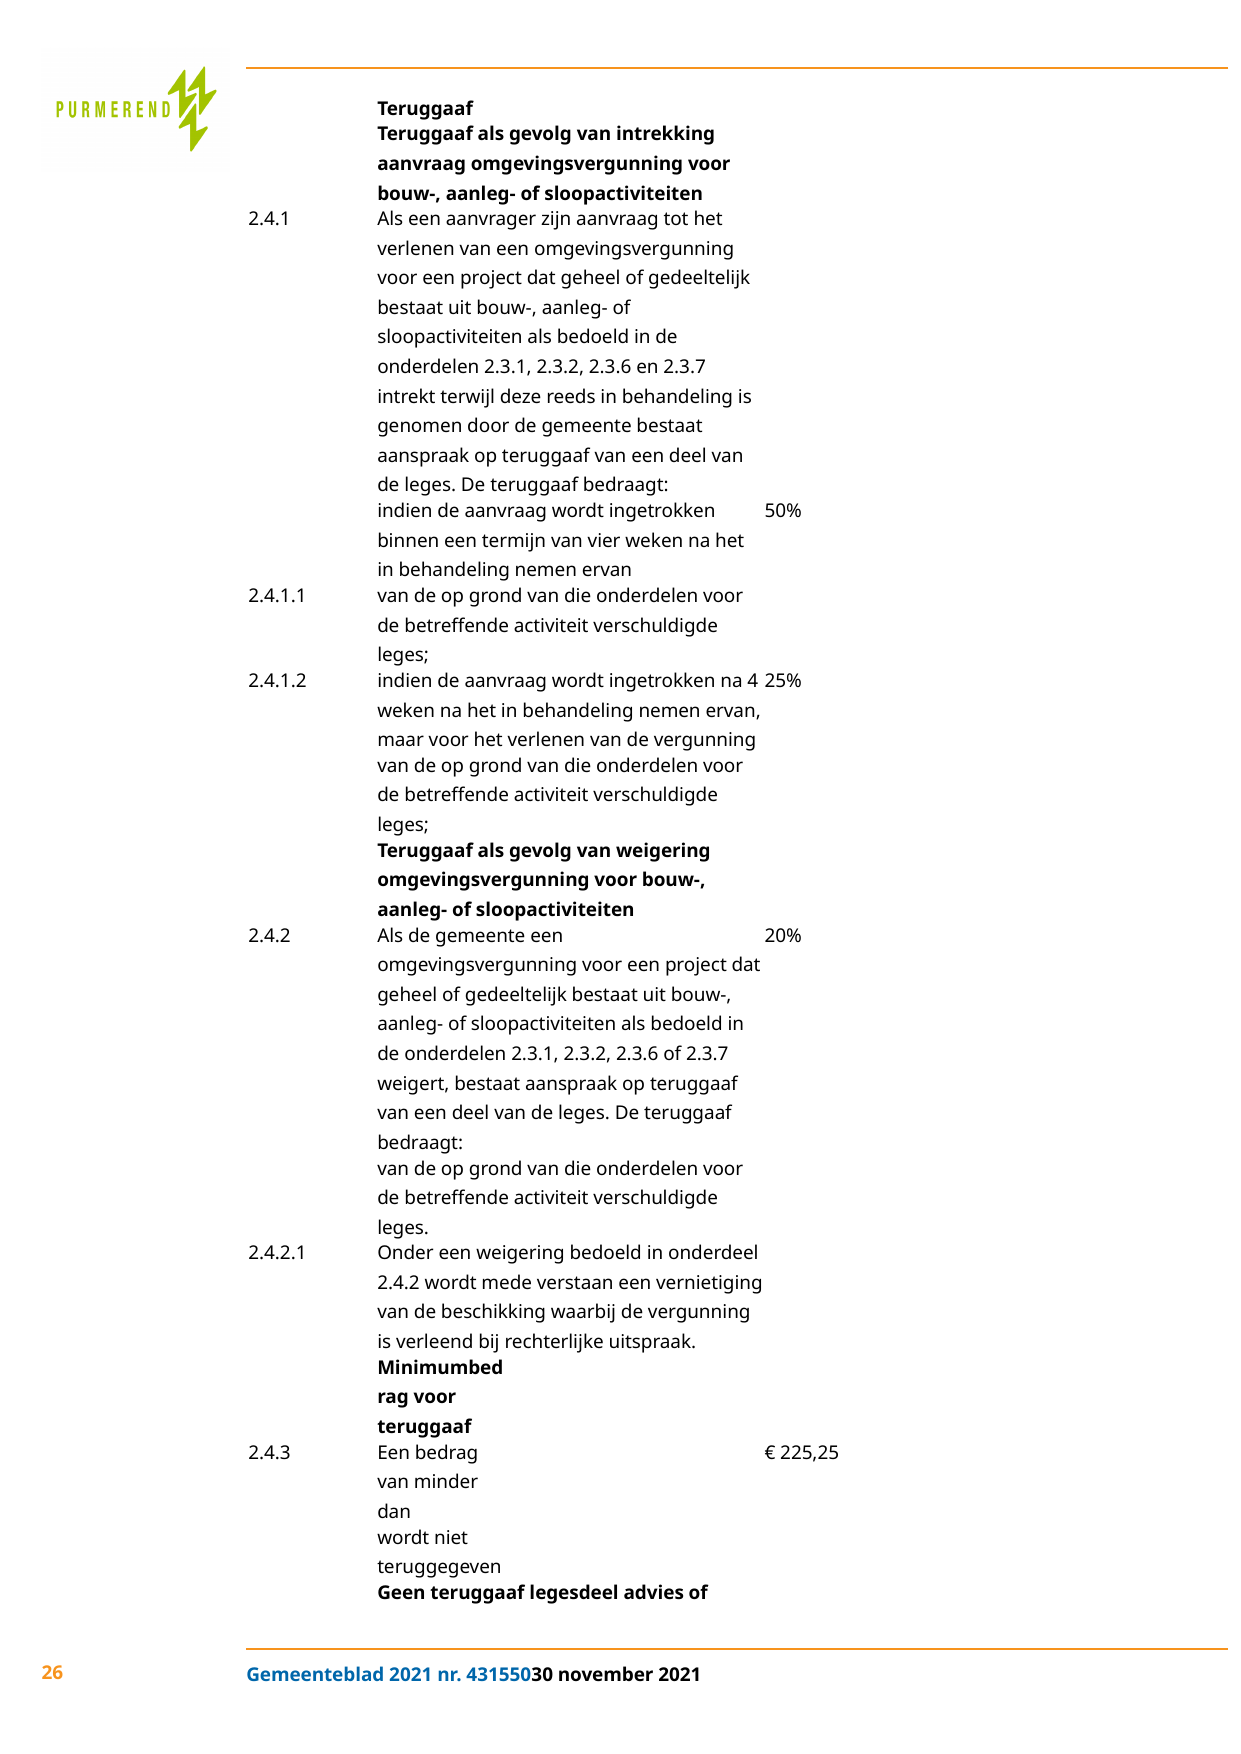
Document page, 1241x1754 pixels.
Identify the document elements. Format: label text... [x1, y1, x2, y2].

table_cell [1023, 121, 1152, 205]
table_cell [1023, 95, 1152, 121]
table_cell [248, 752, 377, 837]
table_cell van de op grond van die onderdelen voor de betreffende activiteit verschuldigde leges; [377, 582, 764, 667]
table_cell [248, 95, 377, 121]
table_cell 2.4.2 [248, 922, 377, 1155]
table_cell [764, 837, 893, 922]
table_cell [764, 1155, 893, 1239]
table_cell Een bedrag van minder dan [377, 1439, 506, 1524]
table_cell [764, 205, 893, 497]
table_cell [764, 1524, 893, 1579]
table_cell Geen teruggaaf legesdeel advies of [377, 1579, 764, 1605]
table_cell [764, 121, 893, 205]
table_cell [1023, 498, 1152, 582]
table_cell [635, 1439, 764, 1524]
table_cell indien de aanvraag wordt ingetrokken na 4 weken na het in behandeling nemen ervan, maar voor het verlenen van de vergunning [377, 667, 764, 752]
table_cell [248, 1524, 377, 1579]
table_cell [894, 205, 1022, 497]
table_cell 25% [764, 667, 893, 752]
table_cell [506, 1439, 635, 1524]
table_cell Minimumbedrag voor teruggaaf [377, 1354, 506, 1439]
table_cell [894, 1354, 1022, 1439]
table_cell van de op grond van die onderdelen voor de betreffende activiteit verschuldigde leges; [377, 752, 764, 837]
table_cell [1023, 1240, 1152, 1354]
table_cell 2.4.1.1 [248, 582, 377, 667]
table_cell Teruggaaf als gevolg van intrekking aanvraag omgevingsvergunning voor bouw-, aanleg- of sloopactiviteiten [377, 121, 764, 205]
table_cell [894, 837, 1022, 922]
table_cell [1023, 922, 1152, 1155]
table_cell [764, 752, 893, 837]
table_cell [764, 1579, 893, 1605]
table_cell [894, 1439, 1022, 1524]
table_cell van de op grond van die onderdelen voor de betreffende activiteit verschuldigde leges. [377, 1155, 764, 1239]
table_cell [894, 95, 1022, 121]
table_cell [1023, 1155, 1152, 1239]
table_cell € 225,25 [764, 1439, 893, 1524]
table_cell Als de gemeente een omgevingsvergunning voor een project dat geheel of gedeeltelijk bestaat uit bouw-, aanleg- of sloopactiviteiten als bedoeld in de onderdelen 2.3.1, 2.3.2, 2.3.6 of 2.3.7 weigert, bestaat aanspraak op teruggaaf van een deel van de leges. De teruggaaf bedraagt: [377, 922, 764, 1155]
table_cell [1023, 1579, 1152, 1605]
table_cell [1023, 1354, 1152, 1439]
table_cell [894, 1524, 1022, 1579]
table_cell 50% [764, 498, 893, 582]
table_cell [894, 582, 1022, 667]
table_cell [894, 752, 1022, 837]
table_cell Teruggaaf als gevolg van weigering omgevingsvergunning voor bouw-, aanleg- of sloopactiviteiten [377, 837, 764, 922]
table_cell [506, 95, 635, 121]
table_cell [894, 1240, 1022, 1354]
table_cell [635, 1354, 764, 1439]
table_cell [764, 1354, 893, 1439]
table_cell Onder een weigering bedoeld in onderdeel 2.4.2 wordt mede verstaan een vernietiging van de beschikking waarbij de vergunning is verleend bij rechterlijke uitspraak. [377, 1240, 764, 1354]
table_cell [764, 95, 893, 121]
table_cell [894, 1579, 1022, 1605]
table_cell 20% [764, 922, 893, 1155]
table_cell [1023, 752, 1152, 837]
table_cell [635, 1524, 764, 1579]
table_cell [1023, 667, 1152, 752]
picture [41, 47, 231, 172]
table_cell 2.4.3 [248, 1439, 377, 1524]
table_cell 2.4.2.1 [248, 1240, 377, 1354]
table_cell [894, 121, 1022, 205]
table_cell [1023, 837, 1152, 922]
table_cell [248, 1354, 377, 1439]
table_cell [894, 498, 1022, 582]
table_cell [764, 1240, 893, 1354]
table_cell [506, 1354, 635, 1439]
table_cell [1023, 205, 1152, 497]
table_cell [894, 1155, 1022, 1239]
table_cell Teruggaaf [377, 95, 506, 121]
table_cell [894, 667, 1022, 752]
table_cell 2.4.1 [248, 205, 377, 497]
table_cell [248, 837, 377, 922]
table_cell [506, 1524, 635, 1579]
table_cell [248, 1579, 377, 1605]
table_cell [1023, 582, 1152, 667]
table_cell [894, 922, 1022, 1155]
table_cell 2.4.1.2 [248, 667, 377, 752]
table_cell [1023, 1524, 1152, 1579]
table_cell indien de aanvraag wordt ingetrokken binnen een termijn van vier weken na het in behandeling nemen ervan [377, 498, 764, 582]
table_cell [764, 582, 893, 667]
table_cell [635, 95, 764, 121]
table_cell [248, 1155, 377, 1239]
table_cell [248, 498, 377, 582]
table_cell [1023, 1439, 1152, 1524]
table_cell wordt niet teruggegeven [377, 1524, 506, 1579]
table_cell Als een aanvrager zijn aanvraag tot het verlenen van een omgevingsvergunning voor een project dat geheel of gedeeltelijk bestaat uit bouw-, aanleg- of sloopactiviteiten als bedoeld in de onderdelen 2.3.1, 2.3.2, 2.3.6 en 2.3.7 intrekt terwijl deze reeds in behandeling is genomen door de gemeente bestaat aanspraak op teruggaaf van een deel van de leges. De teruggaaf bedraagt: [377, 205, 764, 497]
table_cell [248, 121, 377, 205]
